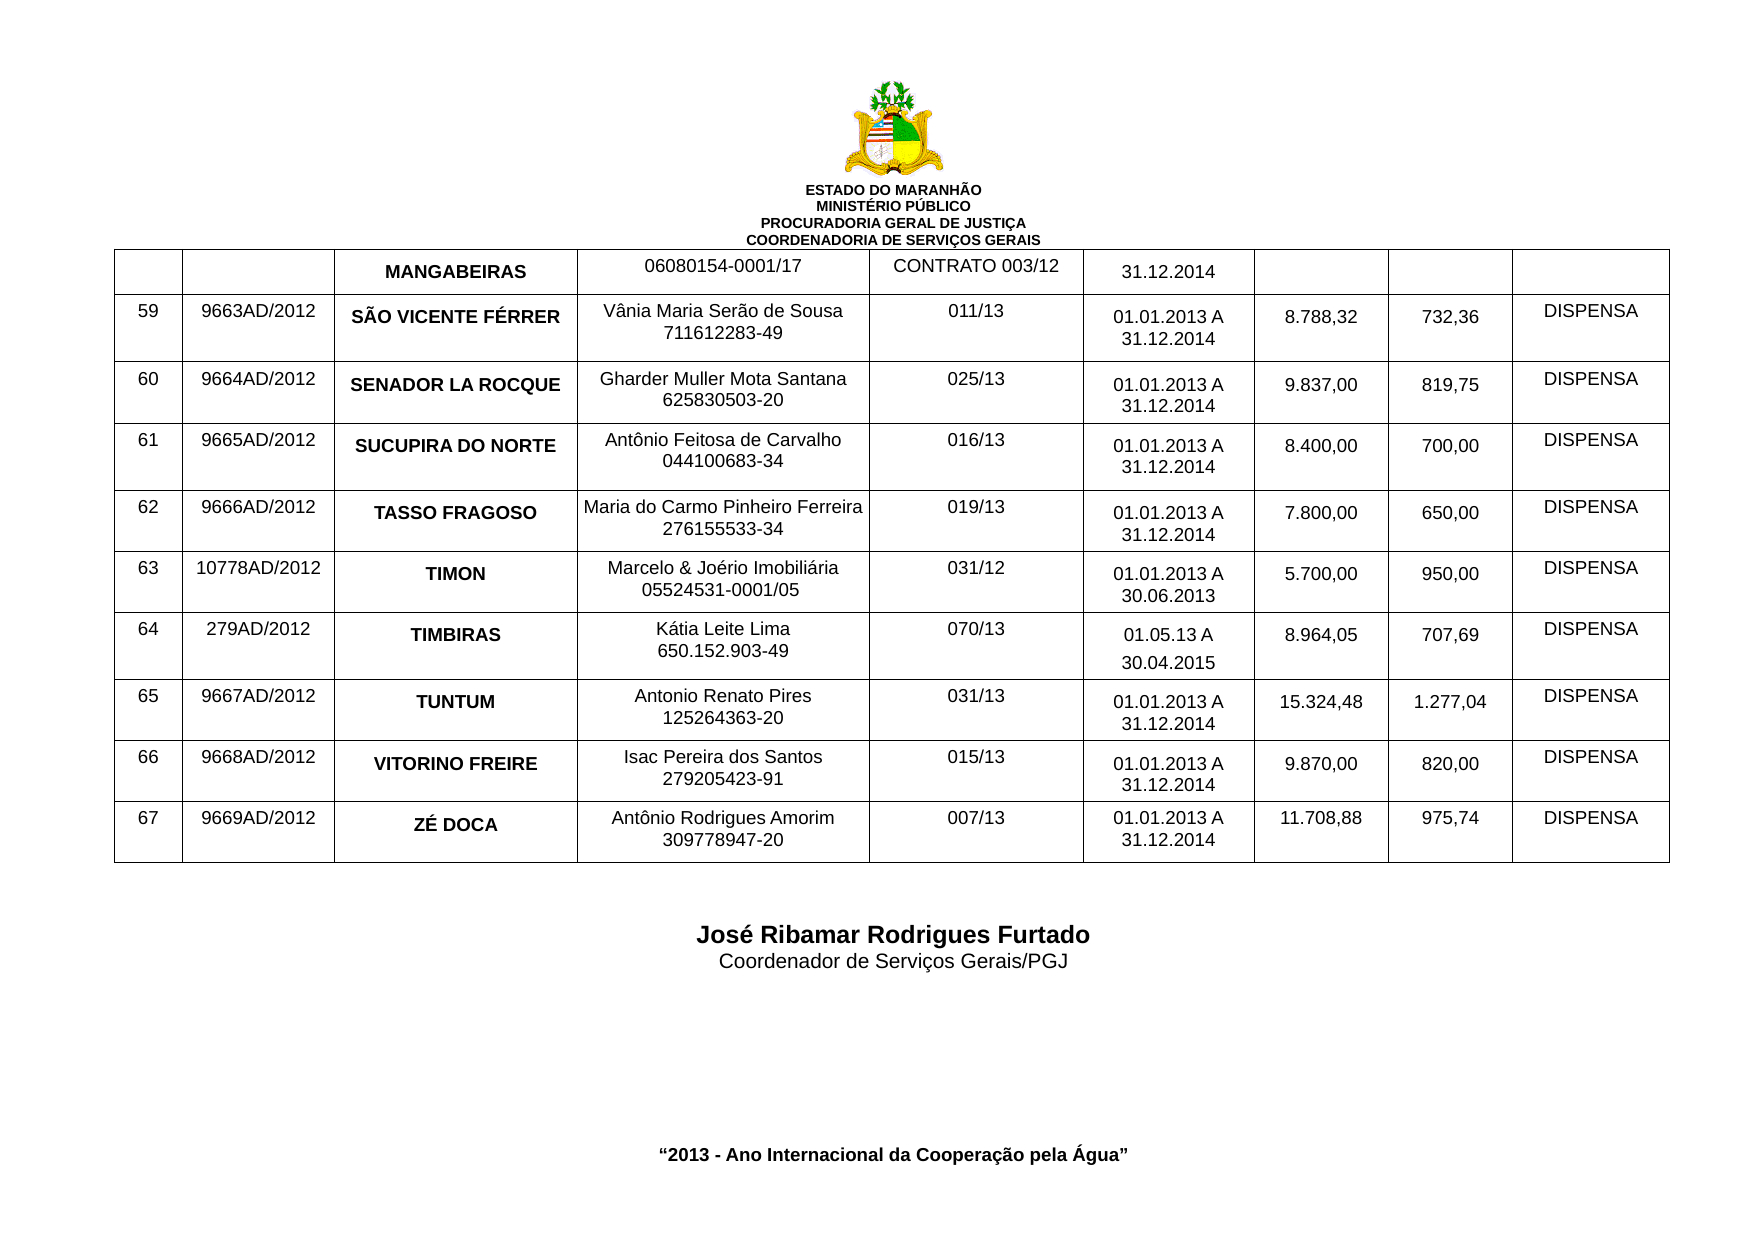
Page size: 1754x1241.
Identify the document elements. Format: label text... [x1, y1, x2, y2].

table_cell 9666AD/2012 [183, 491, 334, 551]
table_cell 016/13 [870, 424, 1083, 490]
table_cell Kátia Leite Lima 650.152.903-49 [578, 613, 869, 679]
table_cell 950,00 [1389, 552, 1512, 612]
table_cell 60 [115, 362, 182, 422]
table_cell 007/13 [870, 802, 1083, 862]
table_cell TIMBIRAS [335, 613, 577, 679]
table_cell Antonio Renato Pires 125264363-20 [578, 680, 869, 740]
table_cell TIMON [335, 552, 577, 612]
table_cell 9.837,00 [1255, 362, 1388, 422]
table_cell SENADOR LA ROCQUE [335, 362, 577, 422]
table_cell 025/13 [870, 362, 1083, 422]
table_cell 62 [115, 491, 182, 551]
table_cell 732,36 [1389, 295, 1512, 361]
table_cell DISPENSA [1513, 741, 1669, 801]
table_cell SÃO VICENTE FÉRRER [335, 295, 577, 361]
table_cell MANGABEIRAS [335, 250, 577, 294]
table_cell 01.01.2013 A 31.12.2014 [1084, 741, 1254, 801]
table_cell 9664AD/2012 [183, 362, 334, 422]
table_cell Antônio Feitosa de Carvalho 044100683-34 [578, 424, 869, 490]
table_cell ZÉ DOCA [335, 802, 577, 862]
table_cell 031/12 [870, 552, 1083, 612]
table_cell Gharder Muller Mota Santana 625830503-20 [578, 362, 869, 422]
table_cell 700,00 [1389, 424, 1512, 490]
table_cell 66 [115, 741, 182, 801]
table_cell DISPENSA [1513, 802, 1669, 862]
table_cell 9667AD/2012 [183, 680, 334, 740]
table_cell VITORINO FREIRE [335, 741, 577, 801]
table_cell 9665AD/2012 [183, 424, 334, 490]
table_cell DISPENSA [1513, 552, 1669, 612]
table_cell [183, 250, 334, 294]
table_cell 10778AD/2012 [183, 552, 334, 612]
table_cell Maria do Carmo Pinheiro Ferreira 276155533-34 [578, 491, 869, 551]
table_cell [1389, 250, 1512, 294]
table_cell DISPENSA [1513, 424, 1669, 490]
table_cell 819,75 [1389, 362, 1512, 422]
table_cell TASSO FRAGOSO [335, 491, 577, 551]
table_cell Isac Pereira dos Santos 279205423-91 [578, 741, 869, 801]
table_cell 01.01.2013 A 31.12.2014 [1084, 362, 1254, 422]
table_cell DISPENSA [1513, 295, 1669, 361]
table_cell 9663AD/2012 [183, 295, 334, 361]
table_cell 7.800,00 [1255, 491, 1388, 551]
table_cell 707,69 [1389, 613, 1512, 679]
table_cell 9.870,00 [1255, 741, 1388, 801]
table_cell 011/13 [870, 295, 1083, 361]
table_cell 01.01.2013 A 31.12.2014 [1084, 424, 1254, 490]
table_cell 9669AD/2012 [183, 802, 334, 862]
table_cell 8.788,32 [1255, 295, 1388, 361]
table_cell 64 [115, 613, 182, 679]
table_cell 8.964,05 [1255, 613, 1388, 679]
table_cell 1.277,04 [1389, 680, 1512, 740]
table_cell DISPENSA [1513, 680, 1669, 740]
table_cell 650,00 [1389, 491, 1512, 551]
text José Ribamar Rodrigues Furtado [148, 920, 1639, 949]
table_cell 070/13 [870, 613, 1083, 679]
table_cell [1255, 250, 1388, 294]
table_cell DISPENSA [1513, 362, 1669, 422]
table_cell Antônio Rodrigues Amorim 309778947-20 [578, 802, 869, 862]
table_cell SUCUPIRA DO NORTE [335, 424, 577, 490]
table_cell 015/13 [870, 741, 1083, 801]
table_cell 820,00 [1389, 741, 1512, 801]
table_cell 9668AD/2012 [183, 741, 334, 801]
table_cell [1513, 250, 1669, 294]
table_cell 15.324,48 [1255, 680, 1388, 740]
table_cell 279AD/2012 [183, 613, 334, 679]
table_cell 65 [115, 680, 182, 740]
picture [839, 75, 948, 182]
table_cell 01.01.2013 A 31.12.2014 [1084, 295, 1254, 361]
table_cell 019/13 [870, 491, 1083, 551]
table_cell 59 [115, 295, 182, 361]
table_cell Marcelo & Joério Imobiliária 05524531-0001/05 [578, 552, 869, 612]
table_cell Vânia Maria Serão de Sousa 711612283-49 [578, 295, 869, 361]
table_cell 61 [115, 424, 182, 490]
table_cell 8.400,00 [1255, 424, 1388, 490]
table_cell 63 [115, 552, 182, 612]
table_cell DISPENSA [1513, 491, 1669, 551]
table_cell 5.700,00 [1255, 552, 1388, 612]
table_cell 67 [115, 802, 182, 862]
table_cell 06080154-0001/17 [578, 250, 869, 294]
table_cell 01.01.2013 A 31.12.2014 [1084, 491, 1254, 551]
table_cell DISPENSA [1513, 613, 1669, 679]
table_cell 01.01.2013 A 30.06.2013 [1084, 552, 1254, 612]
table_cell 031/13 [870, 680, 1083, 740]
table_cell CONTRATO 003/12 [870, 250, 1083, 294]
table_cell 01.01.2013 A 31.12.2014 [1084, 680, 1254, 740]
table_cell 01.01.2013 A 31.12.2014 [1084, 802, 1254, 862]
table_cell TUNTUM [335, 680, 577, 740]
text Coordenador de Serviços Gerais/PGJ [148, 949, 1639, 973]
table_cell [115, 250, 182, 294]
table_cell 01.05.13 A 30.04.2015 [1084, 613, 1254, 679]
table_cell 31.12.2014 [1084, 250, 1254, 294]
table_cell 11.708,88 [1255, 802, 1388, 862]
table_cell 975,74 [1389, 802, 1512, 862]
